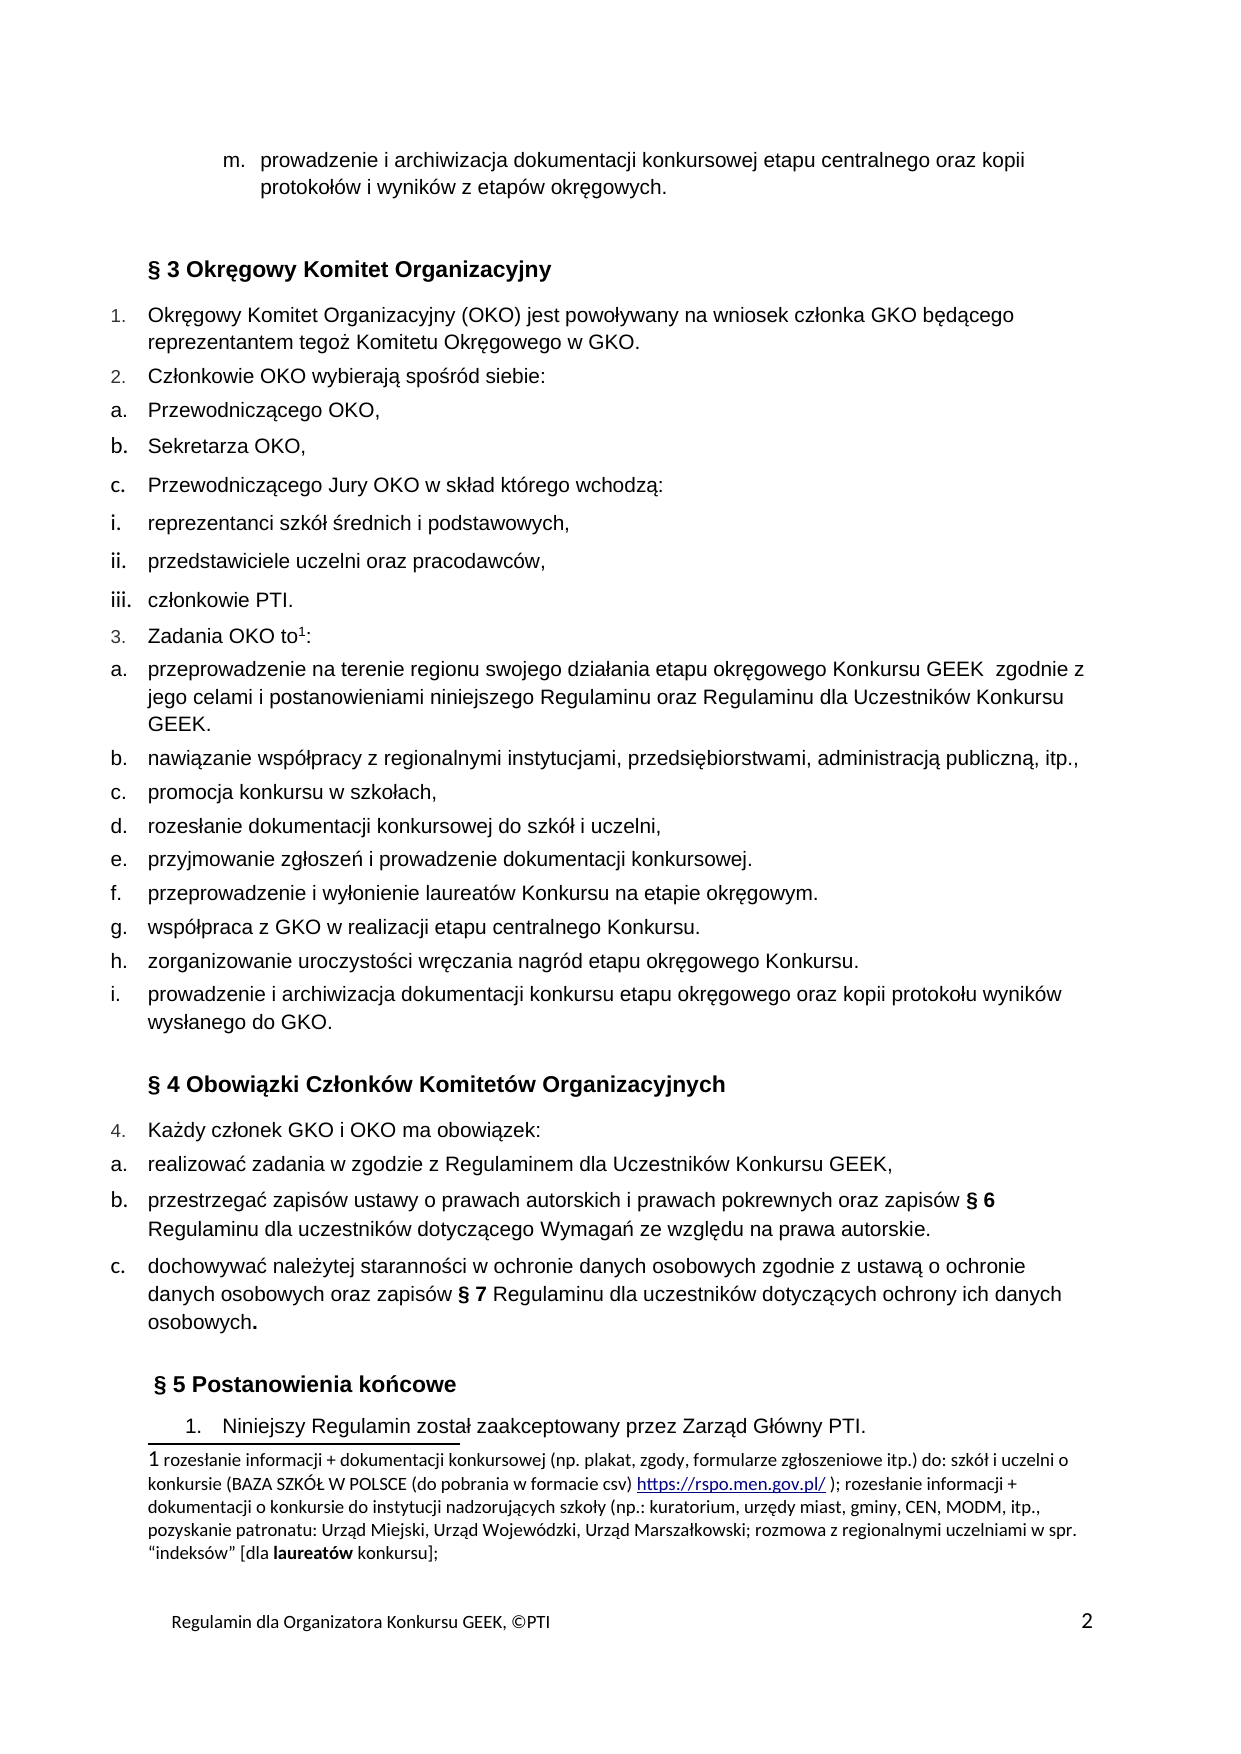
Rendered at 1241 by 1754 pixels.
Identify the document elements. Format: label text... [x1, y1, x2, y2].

list przestrzegać zapisów ustawy o prawach autorskich i prawach pokrewnych oraz zapisów § 6 Regulaminu dla uczestników dotyczącego Wymagań ze względu na prawa autorskie. [110, 1185, 1093, 1241]
list Przewodniczącego OKO, [110, 398, 1093, 422]
list dochowywać należytej staranności w ochronie danych osobowych zgodnie z ustawą o ochronie danych osobowych oraz zapisów § 7 Regulaminu dla uczestników dotyczących ochrony ich danych osobowych. [110, 1251, 1093, 1334]
list Zadania OKO to: [110, 623, 1093, 647]
list przeprowadzenie na terenie regionu swojego działania etapu okręgowego Konkursu GEEK zgodnie z jego celami i postanowieniami niniejszego Regulaminu oraz Regulaminu dla Uczestników Konkursu GEEK. [110, 657, 1093, 736]
list prowadzenie i archiwizacja dokumentacji konkursu etapu okręgowego oraz kopii protokołu wyników wysłanego do GKO. [110, 982, 1093, 1034]
list Każdy członek GKO i OKO ma obowiązek: [110, 1118, 1093, 1142]
list Przewodniczącego Jury OKO w skład którego wchodzą: [110, 470, 1093, 498]
list Niniejszy Regulamin został zaakceptowany przez Zarząd Główny PTI. [185, 1414, 1093, 1438]
text § 3 Okręgowy Komitet Organizacyjny [148, 256, 1093, 282]
list promocja konkursu w szkołach, [110, 780, 1093, 804]
list prowadzenie i archiwizacja dokumentacji konkursowej etapu centralnego oraz kopii protokołów i wyników z etapów okręgowych. [223, 148, 1093, 199]
list rozesłanie dokumentacji konkursowej do szkół i uczelni, [110, 813, 1093, 837]
list reprezentanci szkół średnich i podstawowych, [110, 508, 1093, 536]
list współpraca z GKO w realizacji etapu centralnego Konkursu. [110, 915, 1093, 939]
list Sekretarza OKO, [110, 431, 1093, 459]
list Członkowie OKO wybierają spośród siebie: [110, 364, 1093, 388]
list przeprowadzenie i wyłonienie laureatów Konkursu na etapie okręgowym. [110, 881, 1093, 905]
list zorganizowanie uroczystości wręczania nagród etapu okręgowego Konkursu. [110, 948, 1093, 972]
list przedstawiciele uczelni oraz pracodawców, [110, 547, 1093, 575]
list Okręgowy Komitet Organizacyjny (OKO) jest powoływany na wniosek członka GKO będącego reprezentantem tegoż Komitetu Okręgowego w GKO. [110, 303, 1093, 354]
text § 4 Obowiązki Członków Komitetów Organizacyjnych [148, 1071, 1093, 1097]
list nawiązanie współpracy z regionalnymi instytucjami, przedsiębiorstwami, administracją publiczną, itp., [110, 746, 1093, 770]
text § 5 Postanowienia końcowe [148, 1371, 1093, 1397]
list realizować zadania w zgodzie z Regulaminem dla Uczestników Konkursu GEEK, [110, 1152, 1093, 1176]
list przyjmowanie zgłoszeń i prowadzenie dokumentacji konkursowej. [110, 847, 1093, 871]
list rozesłanie informacji + dokumentacji konkursowej (np. plakat, zgody, formularze zgłoszeniowe itp.) do: szkół i uczelni o konkursie (BAZA SZKÓŁ W POLSCE (do pobrania w formacie csv) https://rspo.men.gov.pl/ ); rozesłanie informacji + dokumentacji o konkursie do instytucji nadzorujących szkoły (np.: kuratorium, urzędy miast, gminy, CEN, MODM, itp., pozyskanie patronatu: Urząd Miejski, Urząd Wojewódzki, Urząd Marszałkowski; rozmowa z regionalnymi uczelniami w spr. “indeksów” [dla laureatów konkursu]; [148, 1444, 1093, 1564]
list członkowie PTI. [110, 585, 1093, 613]
